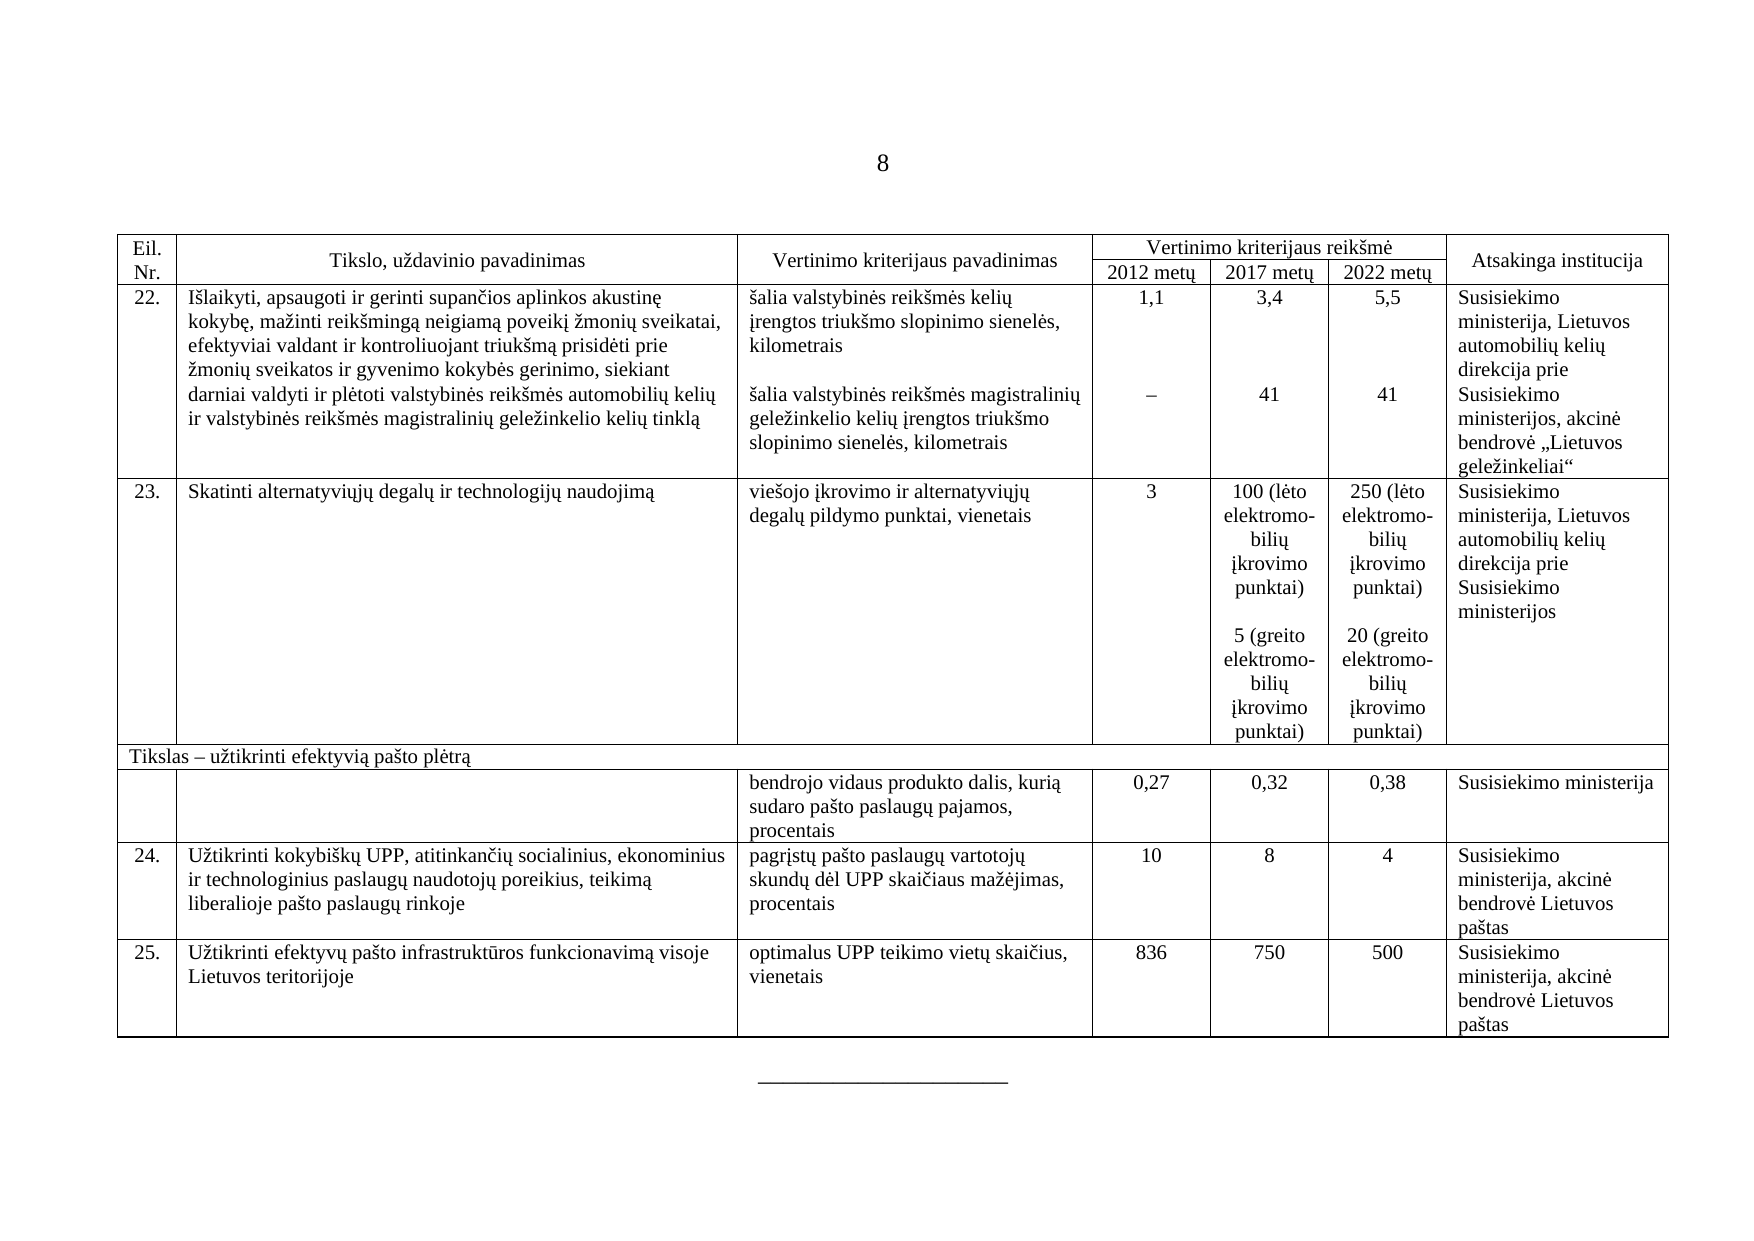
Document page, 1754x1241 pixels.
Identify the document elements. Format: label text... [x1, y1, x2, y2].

table_cell optimalus UPP teikimo vietų skaičius, vienetais [738, 940, 1092, 1036]
table_cell Susisiekimo ministerija, Lietuvos automobilių kelių direkcija prie Susisiekimo ministerijos, akcinė bendrovė „Lietuvos geležinkeliai“ [1447, 285, 1668, 478]
table_cell 2012 metų [1093, 260, 1210, 284]
table_cell Užtikrinti efektyvų pašto infrastruktūros funkcionavimą visoje Lietuvos teritorijoje [177, 940, 737, 1036]
table_cell [118, 770, 176, 842]
table_cell 10 [1093, 843, 1210, 939]
table_cell 8 [1211, 843, 1328, 939]
table_header Atsakinga institucija [1447, 235, 1668, 284]
text –––––––––––––––––––– [106, 1066, 1659, 1095]
table_cell 4 [1329, 843, 1446, 939]
table_header Eil. Nr. [118, 235, 176, 284]
table_cell 2017 metų [1211, 260, 1328, 284]
table_cell 24. [118, 843, 176, 939]
table_cell 500 [1329, 940, 1446, 1036]
table_cell Susisiekimo ministerija, akcinė bendrovė Lietuvos paštas [1447, 843, 1668, 939]
table_header Tikslo, uždavinio pavadinimas [177, 235, 737, 284]
table_cell 250 (lėto elektromo-bilių įkrovimo punktai) 20 (greito elektromo-bilių įkrovimo punktai) [1329, 479, 1446, 743]
table_cell 3 [1093, 479, 1210, 743]
table_cell 100 (lėto elektromo-bilių įkrovimo punktai) 5 (greito elektromo-bilių įkrovimo punktai) [1211, 479, 1328, 743]
table_cell [177, 770, 737, 842]
table_cell Užtikrinti kokybiškų UPP, atitinkančių socialinius, ekonominius ir technologinius paslaugų naudotojų poreikius, teikimą liberalioje pašto paslaugų rinkoje [177, 843, 737, 939]
table_header Vertinimo kriterijaus pavadinimas [738, 235, 1092, 284]
table_header Vertinimo kriterijaus reikšmė [1093, 235, 1446, 259]
table_cell 0,32 [1211, 770, 1328, 842]
table_cell 0,27 [1093, 770, 1210, 842]
table_cell 1,1 – [1093, 285, 1210, 478]
table_cell 0,38 [1329, 770, 1446, 842]
table_cell šalia valstybinės reikšmės kelių įrengtos triukšmo slopinimo sienelės, kilometrais šalia valstybinės reikšmės magistralinių geležinkelio kelių įrengtos triukšmo slopinimo sienelės, kilometrais [738, 285, 1092, 478]
table_cell viešojo įkrovimo ir alternatyviųjų degalų pildymo punktai, vienetais [738, 479, 1092, 743]
table_cell Susisiekimo ministerija, akcinė bendrovė Lietuvos paštas [1447, 940, 1668, 1036]
table_cell Tikslas – užtikrinti efektyvią pašto plėtrą [118, 745, 1668, 768]
table_cell pagrįstų pašto paslaugų vartotojų skundų dėl UPP skaičiaus mažėjimas, procentais [738, 843, 1092, 939]
table_cell 23. [118, 479, 176, 743]
table_cell 2022 metų [1329, 260, 1446, 284]
table_cell 5,5 41 [1329, 285, 1446, 478]
table_cell Skatinti alternatyviųjų degalų ir technologijų naudojimą [177, 479, 737, 743]
table_cell 3,4 41 [1211, 285, 1328, 478]
table_cell Išlaikyti, apsaugoti ir gerinti supančios aplinkos akustinę kokybę, mažinti reikšmingą neigiamą poveikį žmonių sveikatai, efektyviai valdant ir kontroliuojant triukšmą prisidėti prie žmonių sveikatos ir gyvenimo kokybės gerinimo, siekiant darniai valdyti ir plėtoti valstybinės reikšmės automobilių kelių ir valstybinės reikšmės magistralinių geležinkelio kelių tinklą [177, 285, 737, 478]
table_cell Susisiekimo ministerija, Lietuvos automobilių kelių direkcija prie Susisiekimo ministerijos [1447, 479, 1668, 743]
table_cell 750 [1211, 940, 1328, 1036]
table_cell 25. [118, 940, 176, 1036]
table_cell bendrojo vidaus produkto dalis, kurią sudaro pašto paslaugų pajamos, procentais [738, 770, 1092, 842]
table_cell 22. [118, 285, 176, 478]
table_cell Susisiekimo ministerija [1447, 770, 1668, 842]
table_cell 836 [1093, 940, 1210, 1036]
